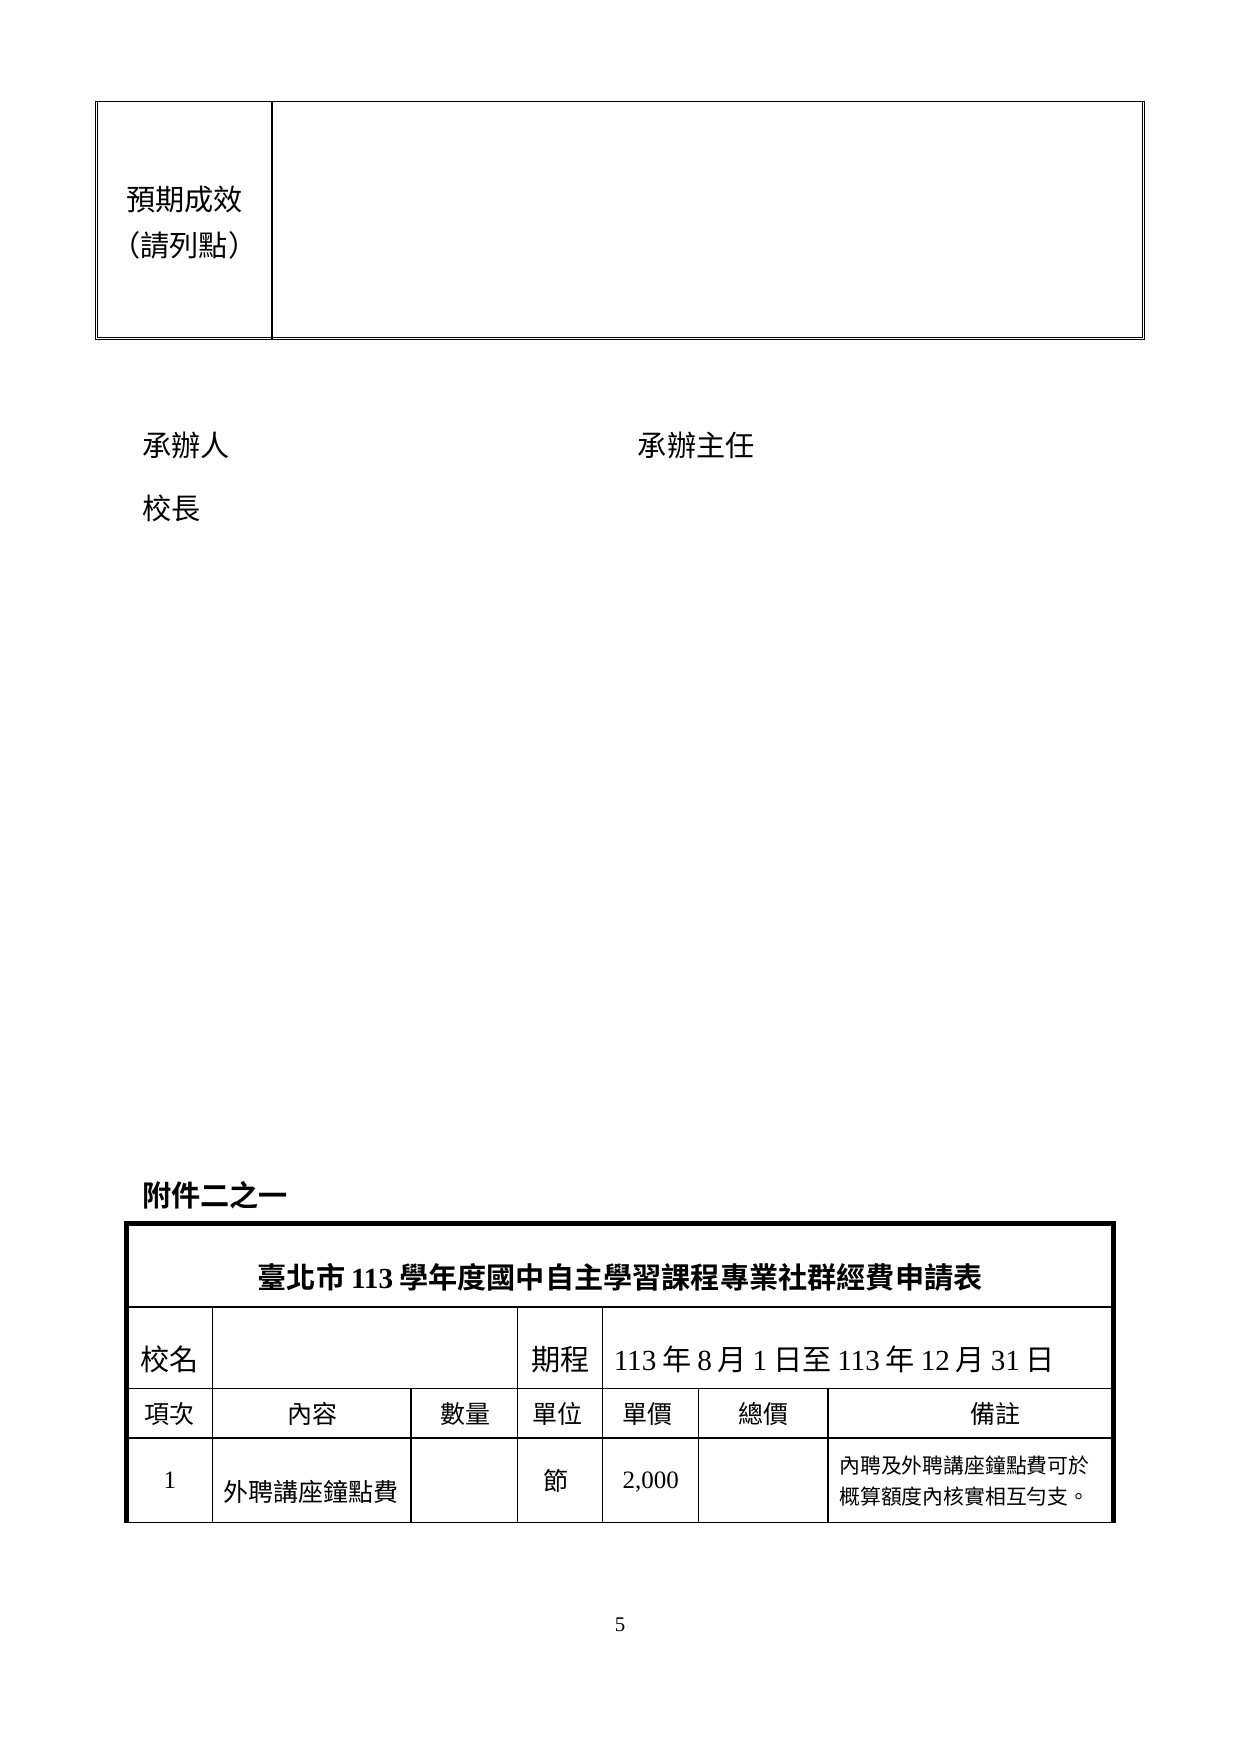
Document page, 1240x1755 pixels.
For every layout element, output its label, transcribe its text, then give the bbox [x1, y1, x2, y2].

table_cell 節 [518, 1439, 602, 1521]
table_cell 內聘及外聘講座鐘點費可於概算額度內核實相互勻支。 [829, 1439, 1111, 1521]
table_cell 校名 [129, 1308, 212, 1388]
table_cell 113年8月1日至113年12月31日 [603, 1308, 1111, 1388]
table_cell [412, 1439, 517, 1521]
text 附件二之一 [142, 1152, 1098, 1215]
table_header 臺北市113學年度國中自主學習課程專業社群經費申請表 [129, 1226, 1111, 1306]
table_cell 內容 [213, 1389, 410, 1437]
table_cell 備註 [829, 1389, 1111, 1437]
text 承辦人 承辦主任 校長 [142, 402, 1098, 527]
table_cell 單價 [603, 1389, 698, 1437]
table_cell 項次 [129, 1389, 212, 1437]
table_cell 預期成效 （請列點） [98, 102, 271, 337]
table_cell 單位 [518, 1389, 602, 1437]
table_cell 1 [129, 1439, 212, 1521]
table_cell 2,000 [603, 1439, 698, 1521]
table_cell [213, 1308, 517, 1388]
table_cell 數量 [412, 1389, 517, 1437]
table_cell 期程 [518, 1308, 602, 1388]
table_cell [273, 102, 1142, 337]
table_cell 總價 [699, 1389, 827, 1437]
table_cell 外聘講座鐘點費 [213, 1439, 410, 1521]
table_cell [699, 1439, 827, 1521]
